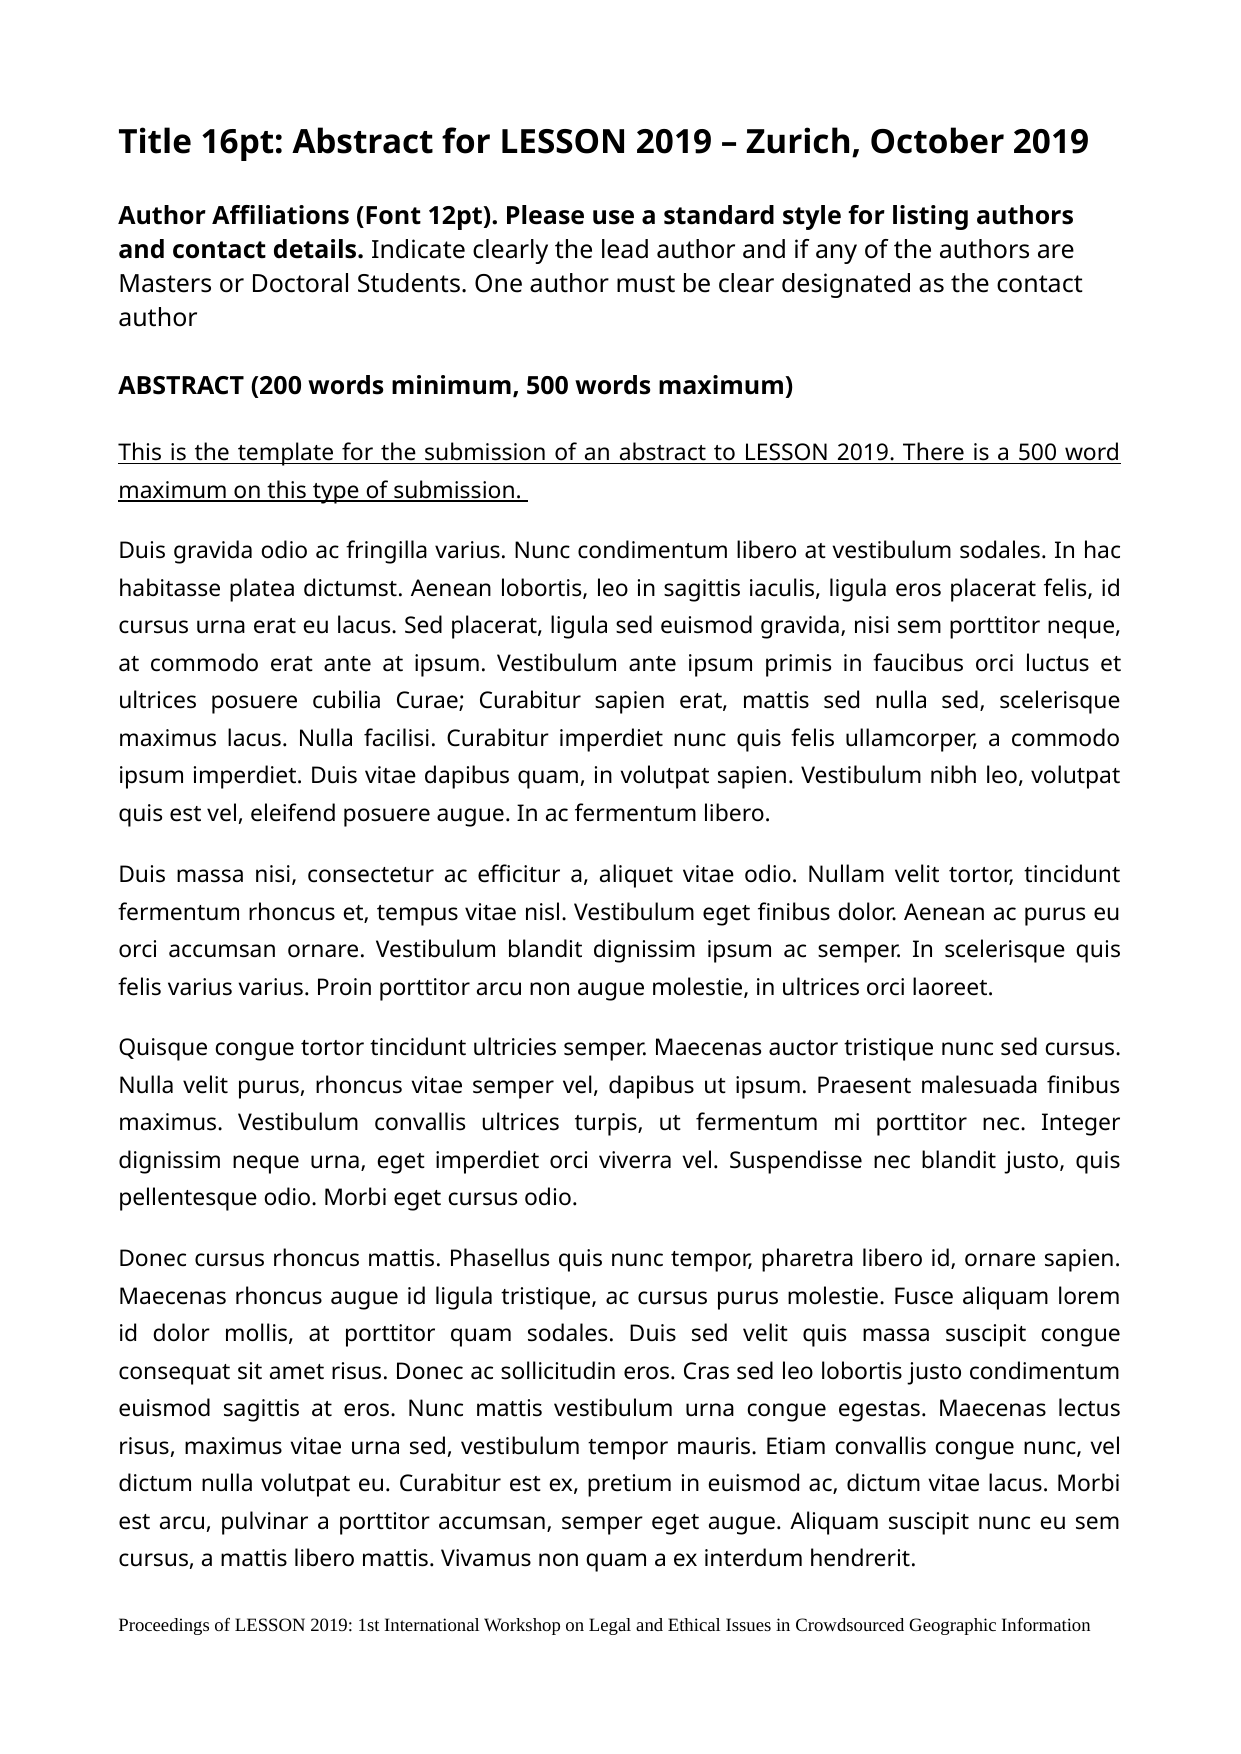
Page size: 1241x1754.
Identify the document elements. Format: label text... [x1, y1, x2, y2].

text Donec cursus rhoncus mattis. Phasellus quis nunc tempor, pharetra libero id, ornare sapien. Maecenas rhoncus augue id ligula tristique, ac cursus purus molestie. Fusce aliquam lorem id dolor mollis, at porttitor quam sodales. Duis sed velit quis massa suscipit congue consequat sit amet risus. Donec ac sollicitudin eros. Cras sed leo lobortis justo condimentum euismod sagittis at eros. Nunc mattis vestibulum urna congue egestas. Maecenas lectus risus, maximus vitae urna sed, vestibulum tempor mauris. Etiam convallis congue nunc, vel dictum nulla volutpat eu. Curabitur est ex, pretium in euismod ac, dictum vitae lacus. Morbi est arcu, pulvinar a porttitor accumsan, semper eget augue. Aliquam suscipit nunc eu sem cursus, a mattis libero mattis. Vivamus non quam a ex interdum hendrerit. [118, 1242, 1122, 1573]
text Duis gravida odio ac fringilla varius. Nunc condimentum libero at vestibulum sodales. In hac habitasse platea dictumst. Aenean lobortis, leo in sagittis iaculis, ligula eros placerat felis, id cursus urna erat eu lacus. Sed placerat, ligula sed euismod gravida, nisi sem porttitor neque, at commodo erat ante at ipsum. Vestibulum ante ipsum primis in faucibus orci luctus et ultrices posuere cubilia Curae; Curabitur sapien erat, mattis sed nulla sed, scelerisque maximus lacus. Nulla facilisi. Curabitur imperdiet nunc quis felis ullamcorper, a commodo ipsum imperdiet. Duis vitae dapibus quam, in volutpat sapien. Vestibulum nibh leo, volutpat quis est vel, eleifend posuere augue. In ac fermentum libero. [118, 534, 1122, 828]
text Quisque congue tortor tincidunt ultricies semper. Maecenas auctor tristique nunc sed cursus. Nulla velit purus, rhoncus vitae semper vel, dapibus ut ipsum. Praesent malesuada finibus maximus. Vestibulum convallis ultrices turpis, ut fermentum mi porttitor nec. Integer dignissim neque urna, eget imperdiet orci viverra vel. Suspendisse nec blandit justo, quis pellentesque odio. Morbi eget cursus odio. [118, 1031, 1122, 1213]
text Duis massa nisi, consectetur ac efficitur a, aliquet vitae odio. Nullam velit tortor, tincidunt fermentum rhoncus et, tempus vitae nisl. Vestibulum eget finibus dolor. Aenean ac purus eu orci accumsan ornare. Vestibulum blandit dignissim ipsum ac semper. In scelerisque quis felis varius varius. Proin porttitor arcu non augue molestie, in ultrices orci laoreet. [118, 858, 1122, 1002]
text Title 16pt: Abstract for LESSON 2019 – Zurich, October 2019 [118, 118, 1122, 163]
text This is the template for the submission of an abstract to LESSON 2019. There is a 500 word maximum on this type of submission. [118, 436, 1122, 505]
text ABSTRACT (200 words minimum, 500 words maximum) [118, 368, 1122, 402]
text Author Affiliations (Font 12pt). Please use a standard style for listing authors and contact details. Indicate clearly the lead author and if any of the authors are Masters or Doctoral Students. One author must be clear designated as the contact author [118, 198, 1122, 334]
